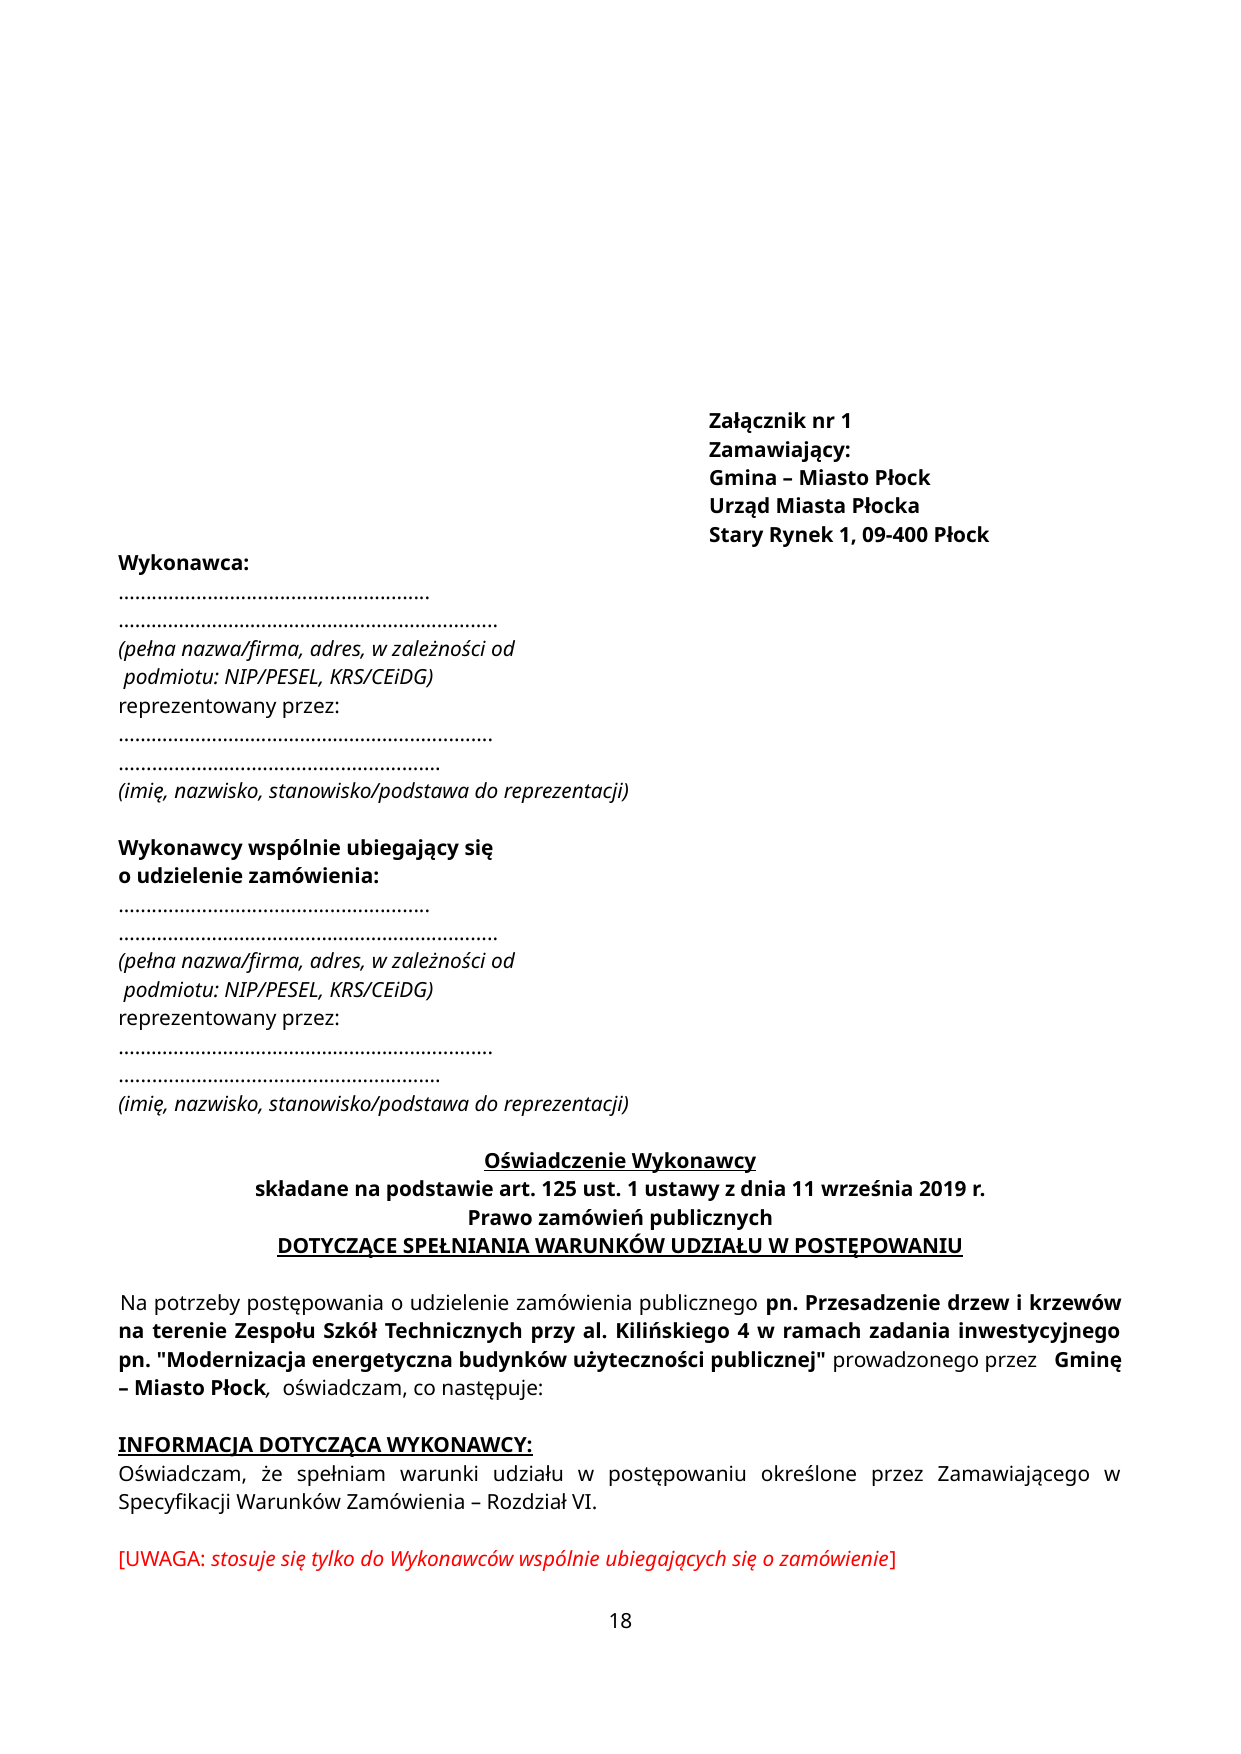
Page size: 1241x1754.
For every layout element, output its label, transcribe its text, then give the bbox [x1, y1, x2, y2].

text INFORMACJA DOTYCZĄCA WYKONAWCY: [118, 1430, 1122, 1459]
text reprezentowany przez: [118, 1003, 1122, 1032]
text DOTYCZĄCE SPEŁNIANIA WARUNKÓW UDZIAŁU W POSTĘPOWANIU [118, 1231, 1122, 1259]
text Wykonawca: [118, 548, 1122, 577]
text Załącznik nr 1 [118, 406, 1122, 435]
text Oświadczam, że spełniam warunki udziału w postępowaniu określone przez Zamawiającego w Specyfikacji Warunków Zamówienia – Rozdział VI. [118, 1459, 1122, 1516]
text podmiotu: NIP/PESEL, KRS/CEiDG) [118, 662, 1122, 691]
text Oświadczenie Wykonawcy [118, 1146, 1122, 1174]
text Urząd Miasta Płocka [118, 492, 1122, 520]
text o udzielenie zamówienia: [118, 861, 1122, 890]
text Gmina – Miasto Płock [118, 463, 1122, 492]
text ……………………………………………................. [118, 719, 1122, 748]
text .............……….................................... [118, 1060, 1122, 1089]
text …..................................................... [118, 890, 1122, 918]
text Wykonawcy wspólnie ubiegający się [118, 833, 1122, 861]
text …………………………………………………............ [118, 918, 1122, 947]
text podmiotu: NIP/PESEL, KRS/CEiDG) [118, 975, 1122, 1003]
text Na potrzeby postępowania o udzielenie zamówienia publicznego pn. Przesadzenie drzew i krzewów na terenie Zespołu Szkół Technicznych przy al. Kilińskiego 4 w ramach zadania inwestycyjnego pn. "Modernizacja energetyczna budynków użyteczności publicznej" prowadzonego przez Gminę – Miasto Płock, oświadczam, co następuje: [118, 1288, 1122, 1402]
text Prawo zamówień publicznych [118, 1203, 1122, 1231]
text Zamawiający: [118, 435, 1122, 463]
text (pełna nazwa/firma, adres, w zależności od [118, 947, 1122, 975]
text [UWAGA: stosuje się tylko do Wykonawców wspólnie ubiegających się o zamówienie] [118, 1544, 1122, 1573]
text (imię, nazwisko, stanowisko/podstawa do reprezentacji) [118, 1089, 1122, 1117]
text ……………………………………………................. [118, 1032, 1122, 1060]
text (pełna nazwa/firma, adres, w zależności od [118, 634, 1122, 662]
text (imię, nazwisko, stanowisko/podstawa do reprezentacji) [118, 776, 1122, 804]
text Stary Rynek 1, 09-400 Płock [118, 520, 1122, 548]
text …..................................................... [118, 577, 1122, 605]
text …………………………………………………............ [118, 605, 1122, 634]
text reprezentowany przez: [118, 691, 1122, 719]
text składane na podstawie art. 125 ust. 1 ustawy z dnia 11 września 2019 r. [118, 1174, 1122, 1203]
text .............……….................................... [118, 748, 1122, 776]
